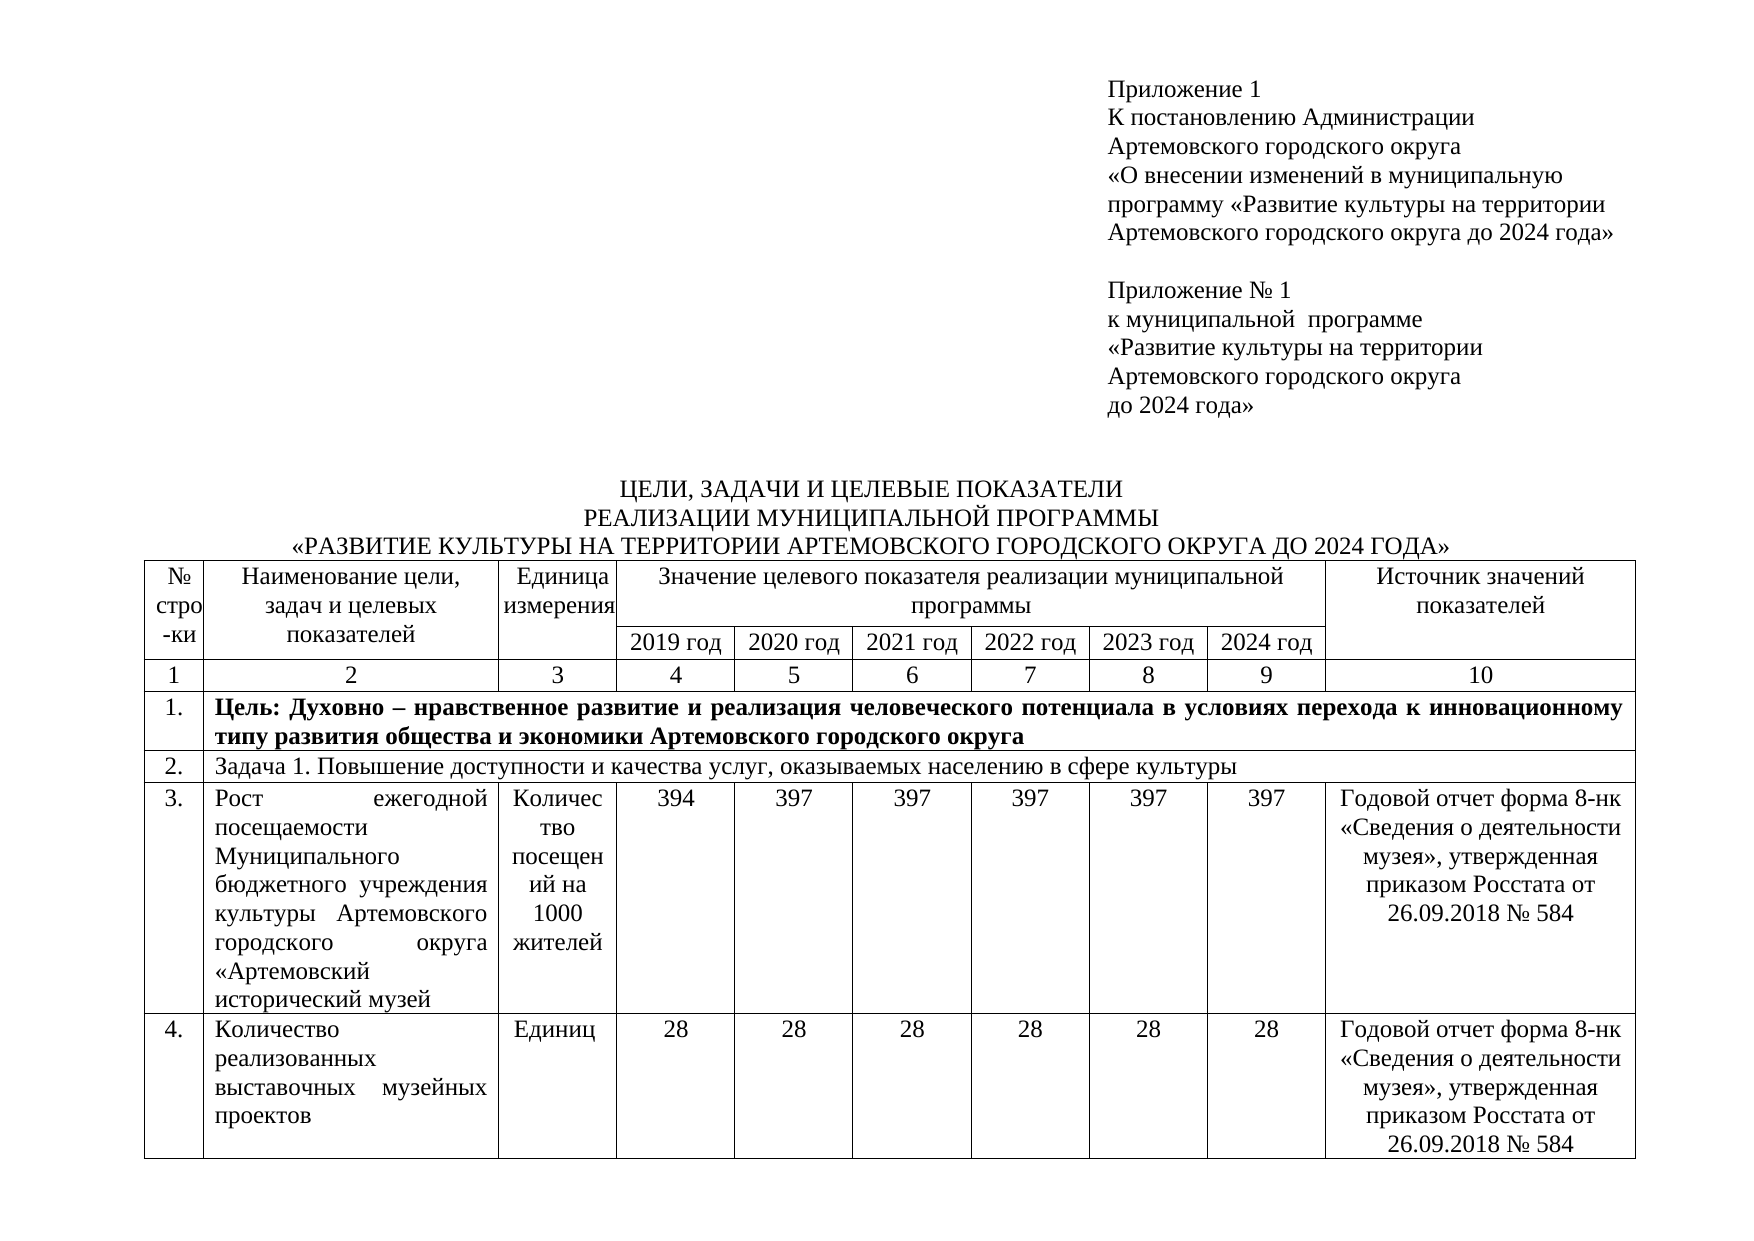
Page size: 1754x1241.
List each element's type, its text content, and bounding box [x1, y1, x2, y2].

text Артемовского городского округа [1107, 131, 1624, 160]
text к муниципальной программе [1107, 304, 1624, 332]
table_cell 2021 год [853, 627, 971, 659]
table_cell 2022 год [972, 627, 1089, 659]
text программу «Развитие культуры на территории [1107, 189, 1624, 217]
text «О внесении изменений в муниципальную [1107, 160, 1624, 189]
table_cell 3 [499, 660, 616, 691]
table_cell 1. [145, 692, 203, 750]
text ЦЕЛИ, ЗАДАЧИ И ЦЕЛЕВЫЕ ПОКАЗАТЕЛИ [118, 474, 1624, 503]
table_cell 28 [1208, 1014, 1325, 1158]
table_cell 394 [617, 783, 734, 1013]
table_header Единица измерения [499, 561, 616, 659]
table_cell 2 [204, 660, 498, 691]
table_cell 8 [1090, 660, 1207, 691]
table_cell Цель: Духовно – нравственное развитие и реализация человеческого потенциала в условиях перехода к инновационному типу развития общества и экономики Артемовского городского округа [204, 692, 1635, 750]
table_cell 397 [735, 783, 852, 1013]
table_cell Единиц [499, 1014, 616, 1158]
table_header Источник значений показателей [1326, 561, 1635, 659]
table_cell 28 [735, 1014, 852, 1158]
table_cell 10 [1326, 660, 1635, 691]
table_cell 6 [853, 660, 971, 691]
table_cell Годовой отчет форма 8-нк «Сведения о деятельности музея», утвержденная приказом Росстата от 26.09.2018 № 584 [1326, 783, 1635, 1013]
table_cell 397 [1090, 783, 1207, 1013]
table_header Наименование цели, задач и целевых показателей [204, 561, 498, 659]
table_cell Количество посещений на 1000 жителей [499, 783, 616, 1013]
table_cell 9 [1208, 660, 1325, 691]
text Приложение 1 [1107, 74, 1624, 102]
table_cell 5 [735, 660, 852, 691]
table_cell 28 [1090, 1014, 1207, 1158]
text «Развитие культуры на территории [1107, 332, 1624, 361]
table_cell 28 [853, 1014, 971, 1158]
table_cell 2024 год [1208, 627, 1325, 659]
table_cell 7 [972, 660, 1089, 691]
text «РАЗВИТИЕ КУЛЬТУРЫ НА ТЕРРИТОРИИ АРТЕМОВСКОГО ГОРОДСКОГО ОКРУГА ДО 2024 ГОДА» [118, 531, 1624, 560]
table_cell 28 [617, 1014, 734, 1158]
table_cell 4. [145, 1014, 203, 1158]
text Артемовского городского округа до 2024 года» [1107, 217, 1624, 246]
table_cell 2019 год [617, 627, 734, 659]
table_cell Количество реализованных выставочных музейных проектов [204, 1014, 498, 1158]
text Приложение № 1 [1107, 275, 1624, 304]
table_cell 28 [972, 1014, 1089, 1158]
table_cell 2. [145, 751, 203, 782]
text Артемовского городского округа [1107, 361, 1624, 390]
text К постановлению Администрации [1107, 102, 1624, 131]
table_cell 397 [972, 783, 1089, 1013]
table_cell 1 [145, 660, 203, 691]
table_header Значение целевого показателя реализации муниципальной программы [617, 561, 1325, 626]
table_cell 397 [1208, 783, 1325, 1013]
table_cell Годовой отчет форма 8-нк «Сведения о деятельности музея», утвержденная приказом Росстата от 26.09.2018 № 584 [1326, 1014, 1635, 1158]
table_cell Рост ежегодной посещаемости Муниципального бюджетного учреждения культуры Артемовского городского округа «Артемовский исторический музей [204, 783, 498, 1013]
table_cell 4 [617, 660, 734, 691]
table_cell Задача 1. Повышение доступности и качества услуг, оказываемых населению в сфере культуры [204, 751, 1635, 782]
text РЕАЛИЗАЦИИ МУНИЦИПАЛЬНОЙ ПРОГРАММЫ [118, 503, 1624, 531]
table_cell 2023 год [1090, 627, 1207, 659]
table_cell 3. [145, 783, 203, 1013]
text до 2024 года» [1107, 390, 1624, 419]
table_header № стро-ки [145, 561, 203, 659]
table_cell 2020 год [735, 627, 852, 659]
table_cell 397 [853, 783, 971, 1013]
